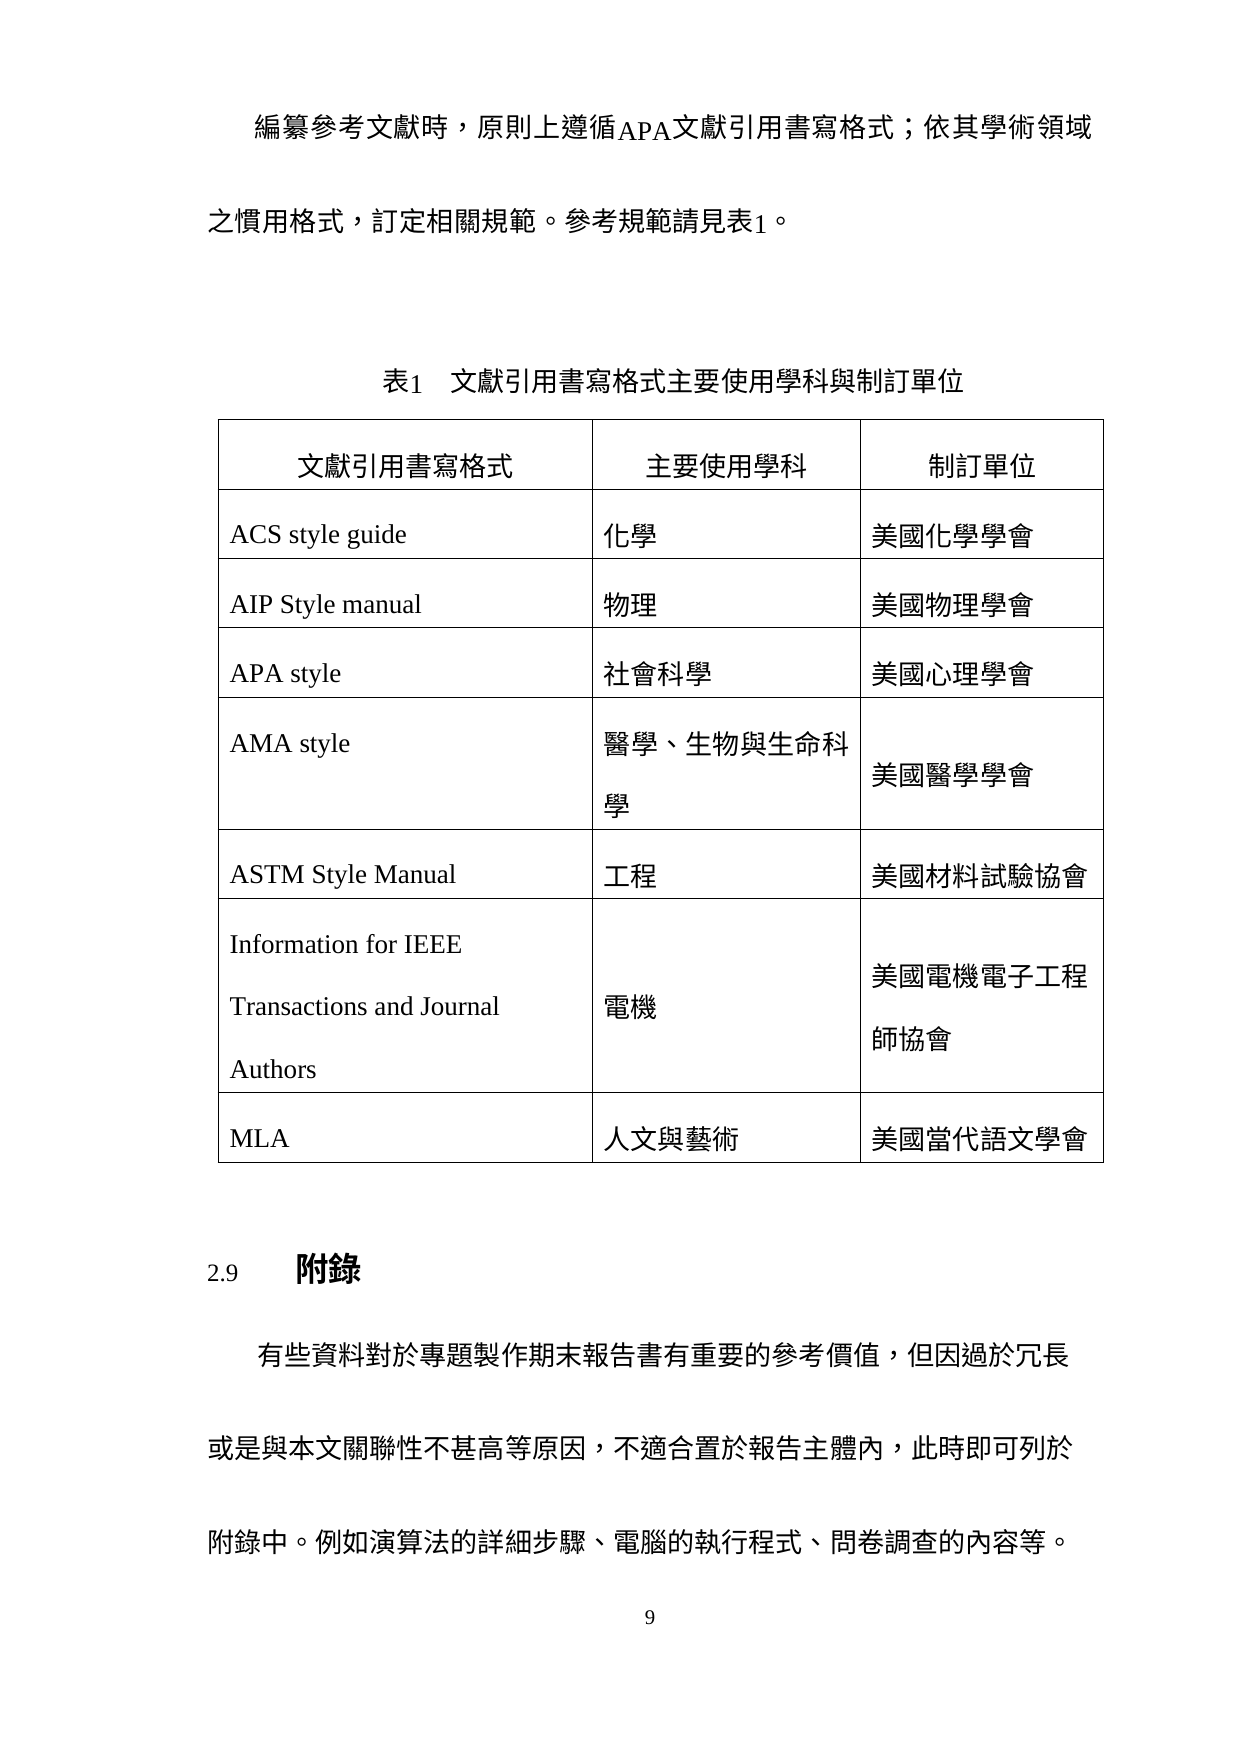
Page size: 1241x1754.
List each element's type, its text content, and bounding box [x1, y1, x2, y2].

table_cell 電機 [593, 899, 860, 1092]
table_cell 美國化學學會 [861, 490, 1103, 558]
table_cell 美國醫學學會 [861, 698, 1103, 828]
table_cell 美國心理學會 [861, 628, 1103, 697]
table_cell 社會科學 [593, 628, 860, 697]
table_cell MLA [219, 1093, 592, 1162]
table_header 主要使用學科 [593, 420, 860, 488]
table_cell ASTM Style Manual [219, 830, 592, 898]
table_cell 人文與藝術 [593, 1093, 860, 1162]
table_cell 美國電機電子工程師協會 [861, 899, 1103, 1092]
text 表1 文獻引用書寫格式主要使用學科與制訂單位 [207, 337, 1092, 399]
table_cell 工程 [593, 830, 860, 898]
table_cell 美國物理學會 [861, 559, 1103, 627]
text 編纂參考文獻時，原則上遵循APA文獻引用書寫格式；依其學術領域之慣用格式，訂定相關規範。參考規範請見表1。 [207, 83, 1092, 239]
table_cell 美國當代語文學會 [861, 1093, 1103, 1162]
table_cell 醫學、生物與生命科學 [593, 698, 860, 828]
table_header 制訂單位 [861, 420, 1103, 488]
text 有些資料對於專題製作期末報告書有重要的參考價值，但因過於冗長或是與本文關聯性不甚高等原因，不適合置於報告主體內，此時即可列於附錄中。例如演算法的詳細步驟、電腦的執行程式、問卷調查的內容等。 [207, 1312, 1092, 1562]
table_cell AIP Style manual [219, 559, 592, 627]
table_cell 物理 [593, 559, 860, 627]
table_cell Information for IEEE Transactions and Journal Authors [219, 899, 592, 1092]
table_cell ACS style guide [219, 490, 592, 558]
table_cell AMA style [219, 698, 592, 828]
list 附錄 [207, 1225, 1092, 1288]
table_cell APA style [219, 628, 592, 697]
table_cell 美國材料試驗協會 [861, 830, 1103, 898]
table_cell 化學 [593, 490, 860, 558]
table_header 文獻引用書寫格式 [219, 420, 592, 488]
